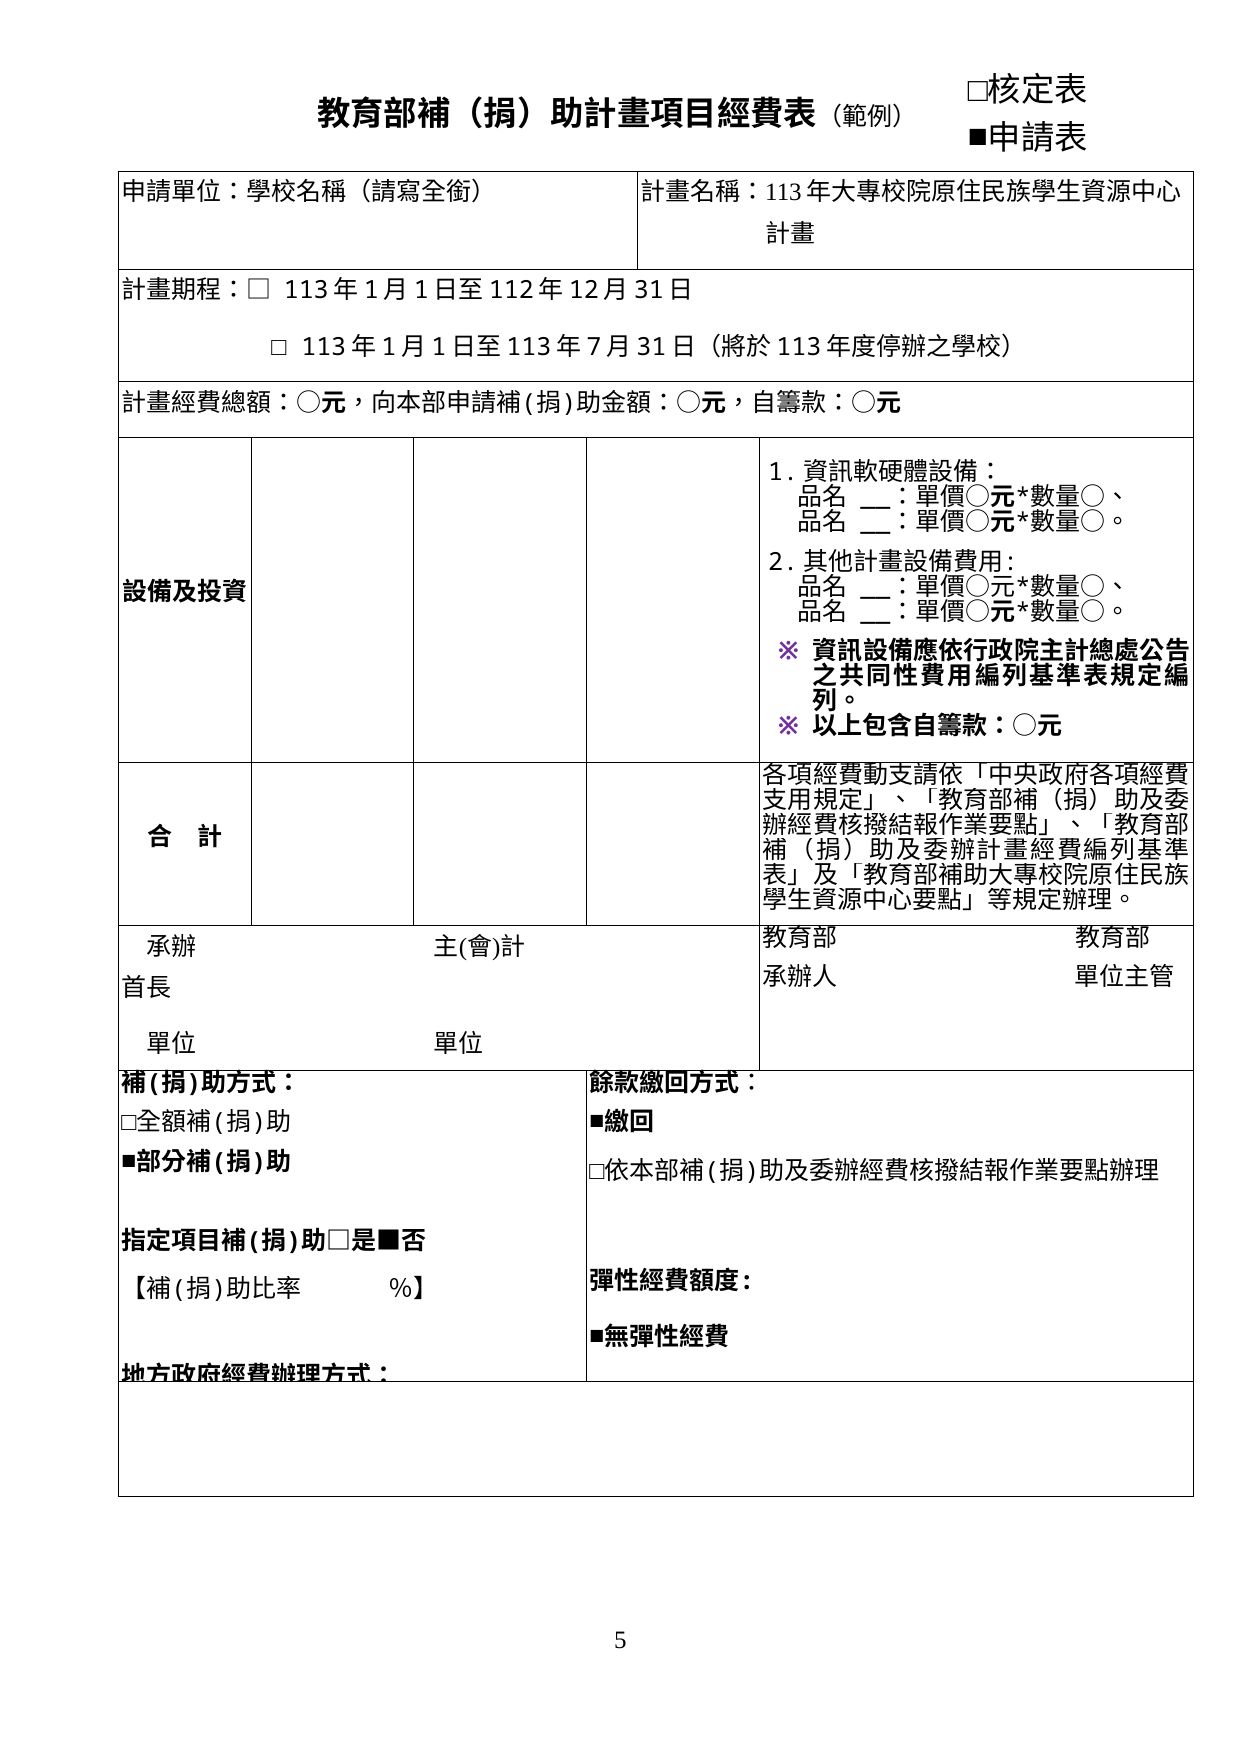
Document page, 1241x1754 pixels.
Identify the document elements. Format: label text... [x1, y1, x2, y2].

table_header [118, 75, 251, 123]
table_header □核定表 [945, 75, 1110, 123]
table_cell 計畫期程：□ 113年1月1日至112年12月31日 □ 113年1月1日至113年7月31日（將於113年度停辦之學校） [119, 270, 1193, 381]
table_cell [414, 438, 586, 762]
table_cell [268, 123, 289, 171]
table_cell 計畫名稱：113年大專校院原住民族學生資源中心計畫 [638, 172, 1193, 269]
table_cell [414, 763, 586, 925]
table_header 教育部補（捐）助計畫項目經費表（範例） [289, 75, 945, 171]
table_header [268, 75, 289, 123]
table_cell 合 計 [119, 763, 251, 925]
table_cell [252, 763, 413, 925]
table_header [1110, 75, 1193, 123]
table_cell [587, 438, 759, 762]
table_cell ■申請表 [945, 123, 1110, 171]
table_cell 資訊軟硬體設備： 品名 __：單價○元*數量○、 品名 __：單價○元*數量○。 其他計畫設備費用: 品名 __：單價○元*數量○、 品名 __：單價○元*數量○。 資訊設備應依行政院主計總處公告之共同性費用編列基準表規定編列。 以上包含自籌款：○元 [760, 438, 1193, 762]
table_cell 申請單位：學校名稱（請寫全銜） [119, 172, 637, 269]
table_cell 教育部 教育部 承辦人 單位主管 [760, 926, 1193, 1070]
table_cell 補(捐)助方式： □全額補(捐)助 ■部分補(捐)助 指定項目補(捐)助□是■否 【補(捐)助比率 ％】 地方政府經費辦理方式： □納入預算 □代收代付 ■非屬地方政府 [119, 1071, 586, 1381]
table_cell [1110, 123, 1193, 171]
table_cell [119, 1382, 1193, 1496]
table_cell [252, 438, 413, 762]
table_cell 承辦 主(會)計 首長 單位 單位 [119, 926, 759, 1070]
table_cell [118, 123, 251, 171]
table_cell 設備及投資 [119, 438, 251, 762]
table_cell 計畫經費總額：○元，向本部申請補(捐)助金額：○元，自籌款：○元 [119, 382, 1193, 437]
table_cell [587, 763, 759, 925]
table_header [251, 75, 268, 123]
table_cell 各項經費動支請依「中央政府各項經費支用規定」、「教育部補（捐）助及委辦經費核撥結報作業要點」、「教育部補（捐）助及委辦計畫經費編列基準表」及「教育部補助大專校院原住民族學生資源中心要點」等規定辦理。 [760, 763, 1193, 925]
table_cell 餘款繳回方式： ■繳回 □依本部補(捐)助及委辦經費核撥結報作業要點辦理 彈性經費額度: ■無彈性經費 □計畫金額2%，計 元(上限為2萬5,000元) [587, 1071, 1193, 1381]
table_cell [251, 123, 268, 171]
